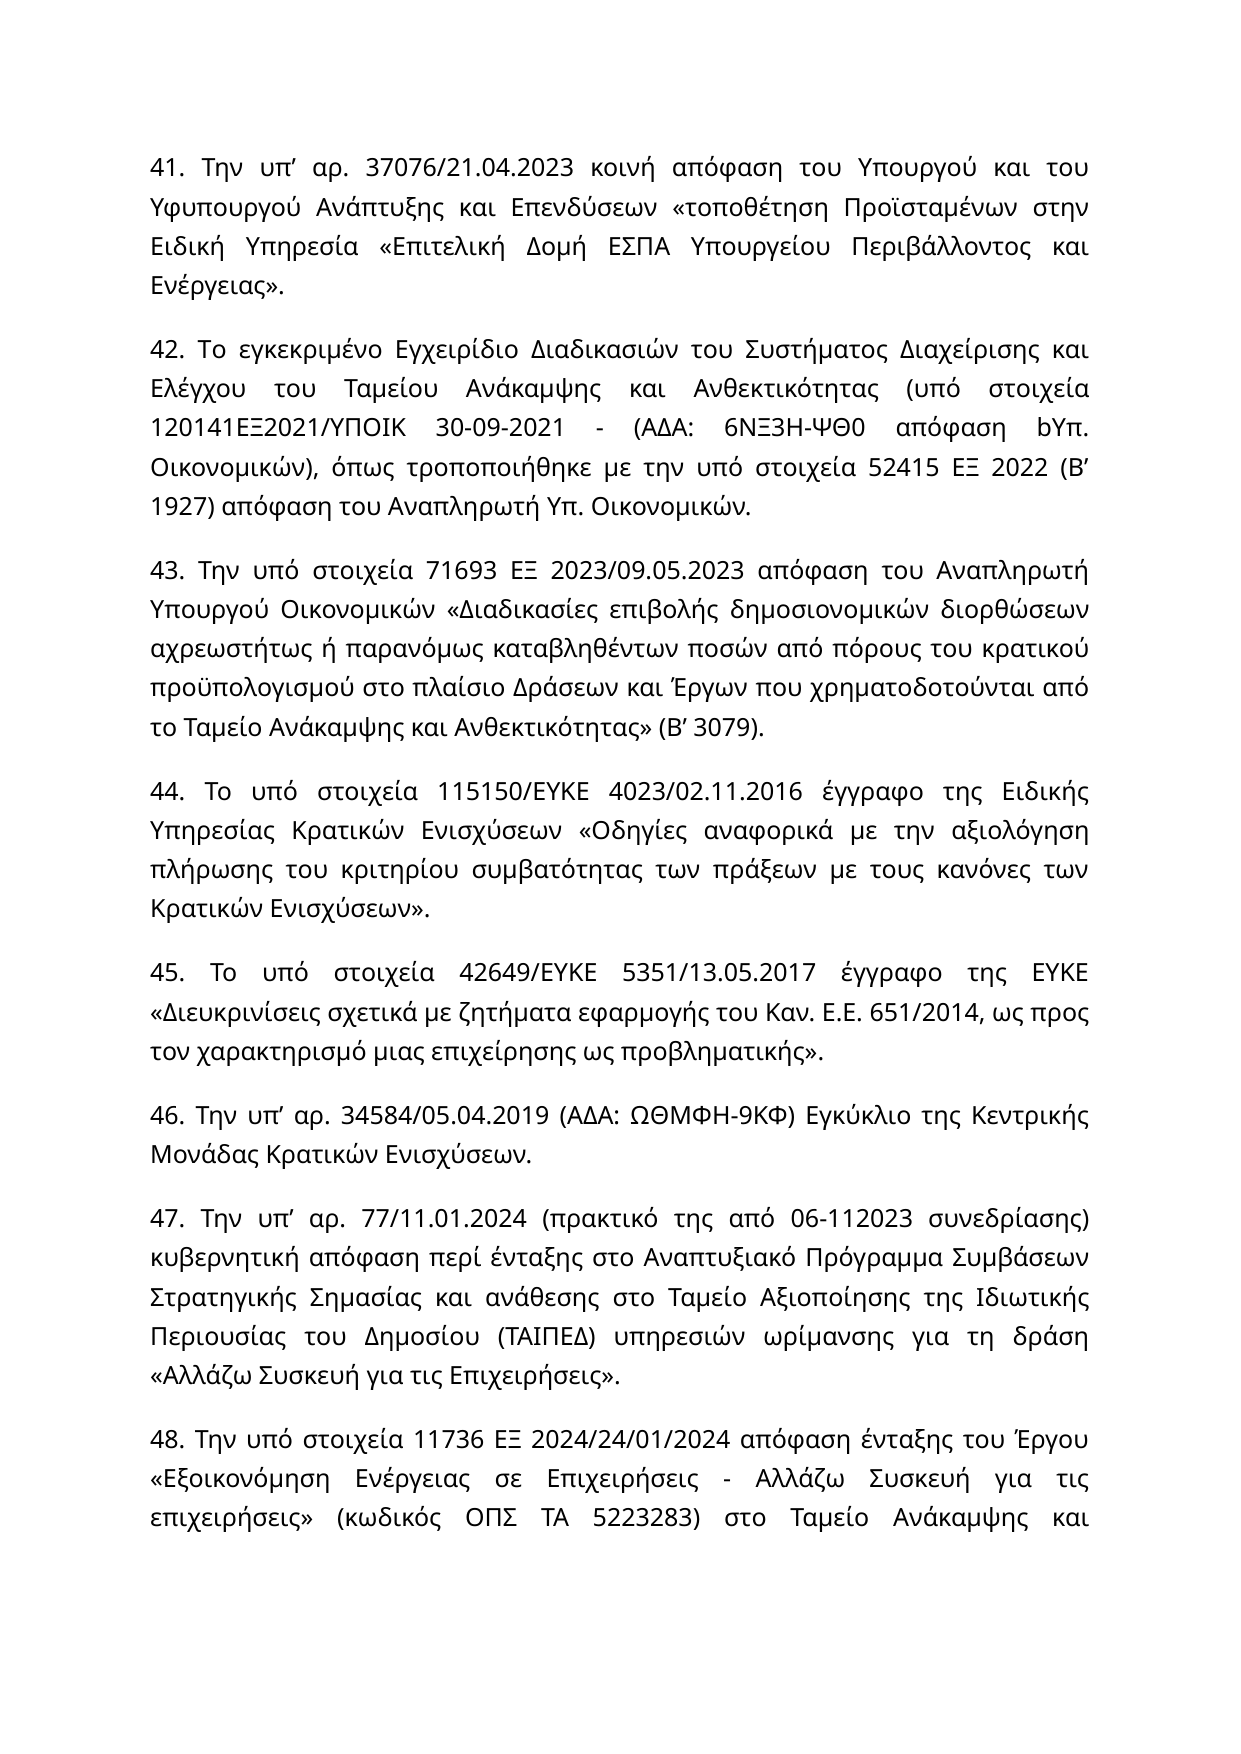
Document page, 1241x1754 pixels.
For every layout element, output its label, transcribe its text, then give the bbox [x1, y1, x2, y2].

text 48. Την υπό στοιχεία 11736 ΕΞ 2024/24/01/2024 απόφαση ένταξης του Έργου «Εξοικονόμηση Ενέργειας σε Επιχειρήσεις - Αλλάζω Συσκευή για τις επιχειρήσεις» (κωδικός ΟΠΣ ΤΑ 5223283) στο Ταμείο Ανάκαμψης και [150, 1422, 1090, 1534]
text 47. Την υπ’ αρ. 77/11.01.2024 (πρακτικό της από 06-112023 συνεδρίασης) κυβερνητική απόφαση περί ένταξης στο Αναπτυξιακό Πρόγραμμα Συμβάσεων Στρατηγικής Σημασίας και ανάθεσης στο Ταμείο Αξιοποίησης της Ιδιωτικής Περιουσίας του Δημοσίου (ΤΑΙΠΕΔ) υπηρεσιών ωρίμανσης για τη δράση «Αλλάζω Συσκευή για τις Επιχειρήσεις». [150, 1201, 1090, 1392]
text 44. Το υπό στοιχεία 115150/ΕΥΚΕ 4023/02.11.2016 έγγραφο της Ειδικής Υπηρεσίας Κρατικών Ενισχύσεων «Οδηγίες αναφορικά με την αξιολόγηση πλήρωσης του κριτηρίου συμβατότητας των πράξεων με τους κανόνες των Κρατικών Ενισχύσεων». [150, 773, 1090, 925]
text 46. Την υπ’ αρ. 34584/05.04.2019 (ΑΔΑ: ΩΘΜΦΗ-9ΚΦ) Εγκύκλιο της Κεντρικής Μονάδας Κρατικών Ενισχύσεων. [150, 1097, 1090, 1171]
text 45. Το υπό στοιχεία 42649/ΕΥΚΕ 5351/13.05.2017 έγγραφο της ΕΥΚΕ «Διευκρινίσεις σχετικά με ζητήματα εφαρμογής του Καν. Ε.Ε. 651/2014, ως προς τον χαρακτηρισμό μιας επιχείρησης ως προβληματικής». [150, 955, 1090, 1067]
text 43. Την υπό στοιχεία 71693 ΕΞ 2023/09.05.2023 απόφαση του Αναπληρωτή Υπουργού Οικονομικών «Διαδικασίες επιβολής δημοσιονομικών διορθώσεων αχρεωστήτως ή παρανόμως καταβληθέντων ποσών από πόρους του κρατικού προϋπολογισμού στο πλαίσιο Δράσεων και Έργων που χρηματοδοτούνται από το Ταμείο Ανάκαμψης και Ανθεκτικότητας» (Β’ 3079). [150, 552, 1090, 743]
text 42. Tο εγκεκριμένο Εγχειρίδιο Διαδικασιών του Συστήματος Διαχείρισης και Ελέγχου του Ταμείου Ανάκαμψης και Ανθεκτικότητας (υπό στοιχεία 120141ΕΞ2021/ΥΠΟΙΚ 30-09-2021 - (ΑΔΑ: 6ΝΞ3Η-ΨΘ0 απόφαση bΥπ. Οικονομικών), όπως τροποποιήθηκε με την υπό στοιχεία 52415 ΕΞ 2022 (Β’ 1927) απόφαση του Αναπληρωτή Υπ. Οικονομικών. [150, 332, 1090, 522]
text 41. Την υπ’ αρ. 37076/21.04.2023 κοινή απόφαση του Υπουργού και του Υφυπουργού Ανάπτυξης και Επενδύσεων «τοποθέτηση Προϊσταμένων στην Ειδική Υπηρεσία «Επιτελική Δομή ΕΣΠΑ Υπουργείου Περιβάλλοντος και Ενέργειας». [150, 150, 1090, 302]
